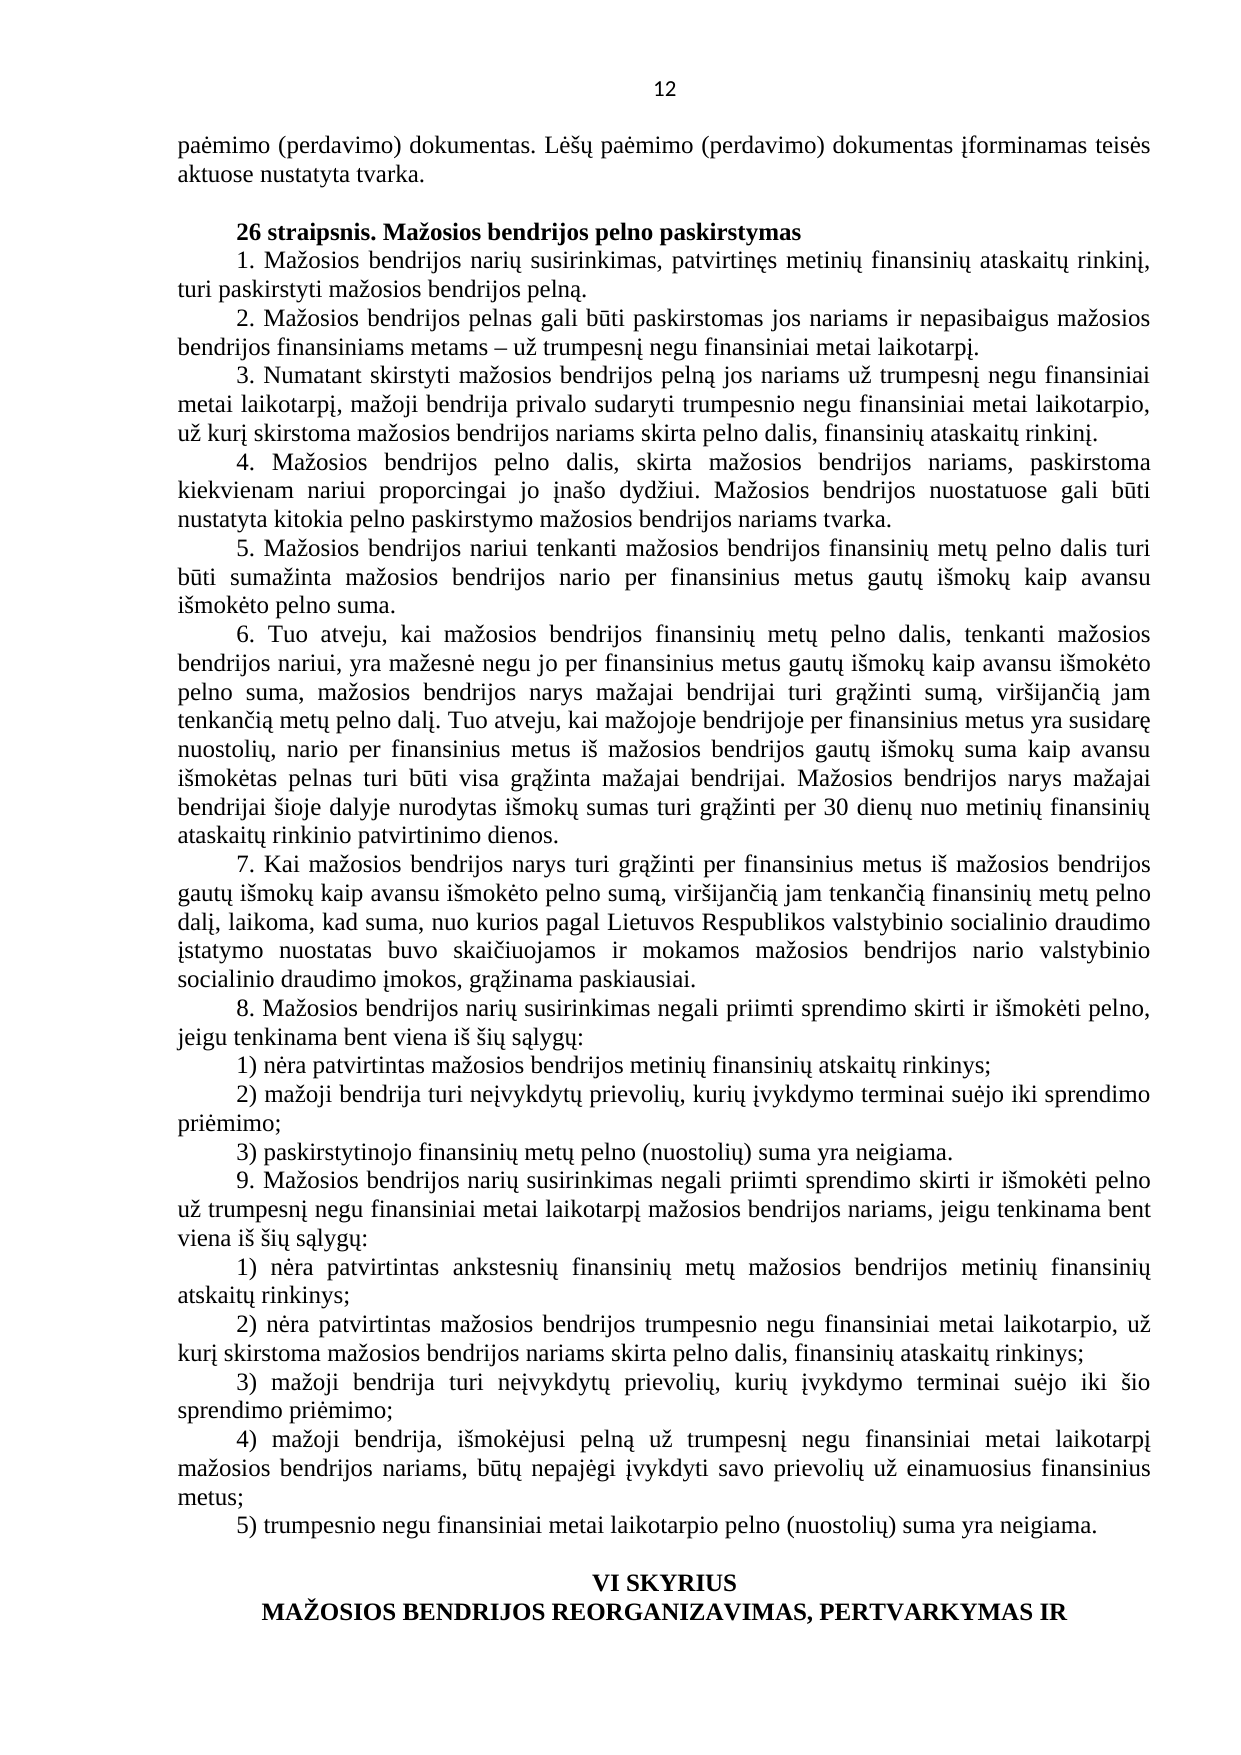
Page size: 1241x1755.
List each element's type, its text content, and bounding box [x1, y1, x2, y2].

text 4. Mažosios bendrijos pelno dalis, skirta mažosios bendrijos nariams, paskirstoma kiekvienam nariui proporcingai jo įnašo dydžiui. Mažosios bendrijos nuostatuose gali būti nustatyta kitokia pelno paskirstymo mažosios bendrijos nariams tvarka. [177, 447, 1152, 533]
text 8. Mažosios bendrijos narių susirinkimas negali priimti sprendimo skirti ir išmokėti pelno, jeigu tenkinama bent viena iš šių sąlygų: [177, 993, 1152, 1051]
text 1. Mažosios bendrijos narių susirinkimas, patvirtinęs metinių finansinių ataskaitų rinkinį, turi paskirstyti mažosios bendrijos pelną. [177, 246, 1152, 303]
text 2. Mažosios bendrijos pelnas gali būti paskirstomas jos nariams ir nepasibaigus mažosios bendrijos finansiniams metams – už trumpesnį negu finansiniai metai laikotarpį. [177, 303, 1152, 361]
text 3. Numatant skirstyti mažosios bendrijos pelną jos nariams už trumpesnį negu finansiniai metai laikotarpį, mažoji bendrija privalo sudaryti trumpesnio negu finansiniai metai laikotarpio, už kurį skirstoma mažosios bendrijos nariams skirta pelno dalis, finansinių ataskaitų rinkinį. [177, 361, 1152, 447]
text 9. Mažosios bendrijos narių susirinkimas negali priimti sprendimo skirti ir išmokėti pelno už trumpesnį negu finansiniai metai laikotarpį mažosios bendrijos nariams, jeigu tenkinama bent viena iš šių sąlygų: [177, 1166, 1152, 1252]
text MAŽOSIOS BENDRIJOS REORGANIZAVIMAS, PERTVARKYMAS IR [177, 1597, 1152, 1626]
text 2) nėra patvirtintas mažosios bendrijos trumpesnio negu finansiniai metai laikotarpio, už kurį skirstoma mažosios bendrijos nariams skirta pelno dalis, finansinių ataskaitų rinkinys; [177, 1309, 1152, 1367]
text 3) mažoji bendrija turi neįvykdytų prievolių, kurių įvykdymo terminai suėjo iki šio sprendimo priėmimo; [177, 1367, 1152, 1424]
text 3) paskirstytinojo finansinių metų pelno (nuostolių) suma yra neigiama. [177, 1137, 1152, 1166]
text 1) nėra patvirtintas ankstesnių finansinių metų mažosios bendrijos metinių finansinių atskaitų rinkinys; [177, 1252, 1152, 1309]
text 4) mažoji bendrija, išmokėjusi pelną už trumpesnį negu finansiniai metai laikotarpį mažosios bendrijos nariams, būtų nepajėgi įvykdyti savo prievolių už einamuosius finansinius metus; [177, 1424, 1152, 1511]
text 5. Mažosios bendrijos nariui tenkanti mažosios bendrijos finansinių metų pelno dalis turi būti sumažinta mažosios bendrijos nario per finansinius metus gautų išmokų kaip avansu išmokėto pelno suma. [177, 533, 1152, 619]
text 7. Kai mažosios bendrijos narys turi grąžinti per finansinius metus iš mažosios bendrijos gautų išmokų kaip avansu išmokėto pelno sumą, viršijančią jam tenkančią finansinių metų pelno dalį, laikoma, kad suma, nuo kurios pagal Lietuvos Respublikos valstybinio socialinio draudimo įstatymo nuostatas buvo skaičiuojamos ir mokamos mažosios bendrijos nario valstybinio socialinio draudimo įmokos, grąžinama paskiausiai. [177, 849, 1152, 993]
text paėmimo (perdavimo) dokumentas. Lėšų paėmimo (perdavimo) dokumentas įforminamas teisės aktuose nustatyta tvarka. [177, 131, 1152, 188]
text 26 straipsnis. Mažosios bendrijos pelno paskirstymas [177, 217, 1152, 246]
text 2) mažoji bendrija turi neįvykdytų prievolių, kurių įvykdymo terminai suėjo iki sprendimo priėmimo; [177, 1079, 1152, 1137]
text 1) nėra patvirtintas mažosios bendrijos metinių finansinių atskaitų rinkinys; [177, 1051, 1152, 1079]
text VI SKYRIUS [177, 1568, 1152, 1597]
text 6. Tuo atveju, kai mažosios bendrijos finansinių metų pelno dalis, tenkanti mažosios bendrijos nariui, yra mažesnė negu jo per finansinius metus gautų išmokų kaip avansu išmokėto pelno suma, mažosios bendrijos narys mažajai bendrijai turi grąžinti sumą, viršijančią jam tenkančią metų pelno dalį. Tuo atveju, kai mažojoje bendrijoje per finansinius metus yra susidarę nuostolių, nario per finansinius metus iš mažosios bendrijos gautų išmokų suma kaip avansu išmokėtas pelnas turi būti visa grąžinta mažajai bendrijai. Mažosios bendrijos narys mažajai bendrijai šioje dalyje nurodytas išmokų sumas turi grąžinti per 30 dienų nuo metinių finansinių ataskaitų rinkinio patvirtinimo dienos. [177, 619, 1152, 849]
text 5) trumpesnio negu finansiniai metai laikotarpio pelno (nuostolių) suma yra neigiama. [177, 1511, 1152, 1539]
